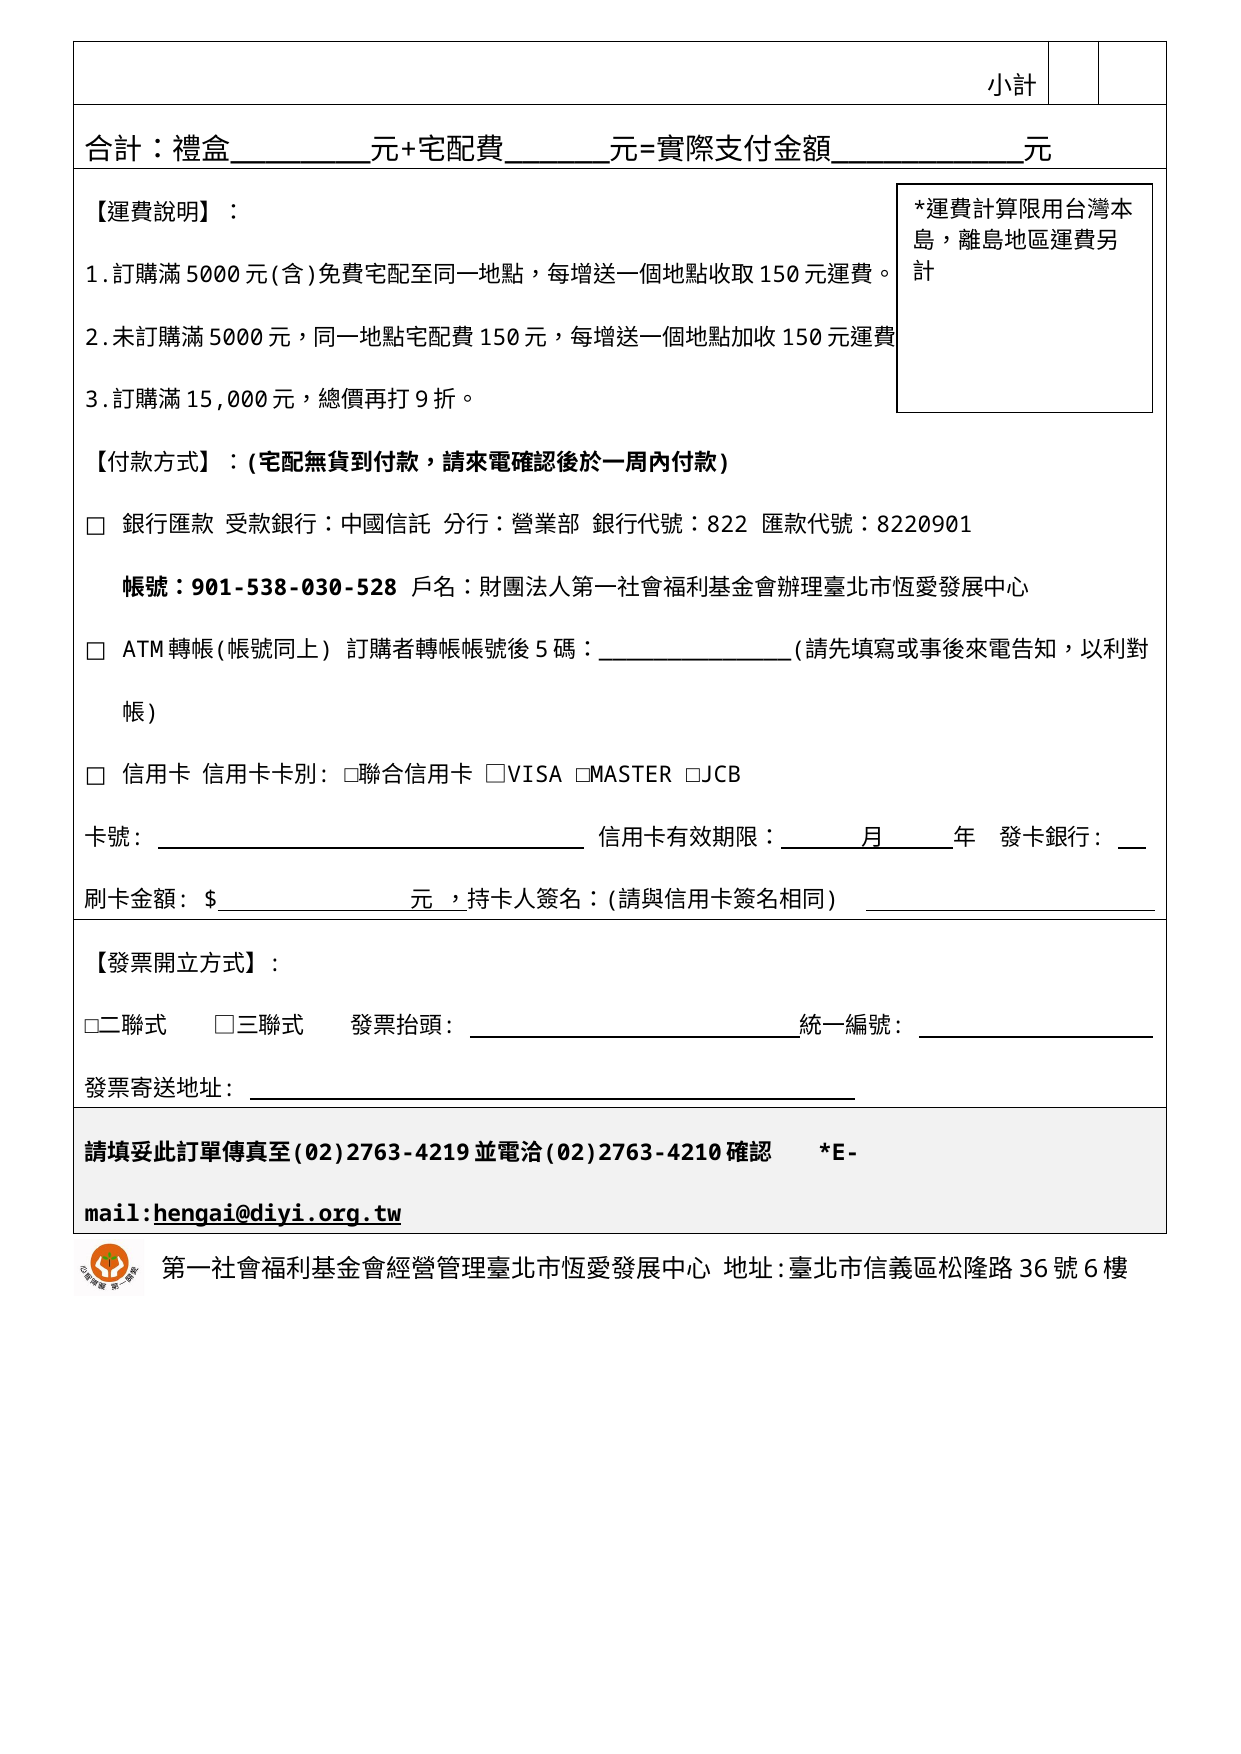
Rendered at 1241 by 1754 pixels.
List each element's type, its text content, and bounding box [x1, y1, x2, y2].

table_cell [1049, 42, 1098, 104]
table_cell 小計 [74, 42, 1048, 104]
table_cell 請填妥此訂單傳真至(02)2763-4219並電洽(02)2763-4210確認 *E-mail:hengai@diyi.org.tw [74, 1108, 1166, 1233]
table_cell 【運費說明】： 1.訂購滿5000元(含)免費宅配至同一地點，每增送一個地點收取150元運費。 2.未訂購滿5000元，同一地點宅配費150元，每增送一個地點加收150元運費。 3.訂購滿15,000元，總價再打9折。 【付款方式】：(宅配無貨到付款，請來電確認後於一周內付款) 銀行匯款 受款銀行：中國信託 分行：營業部 銀行代號：822 匯款代號：8220901 帳號：901-538-030-528 戶名：財團法人第一社會福利基金會辦理臺北市恆愛發展中心 ATM轉帳(帳號同上) 訂購者轉帳帳號後5碼：______________(請先填寫或事後來電告知，以利對帳) 信用卡 信用卡卡別: □聯合信用卡 □VISA □MASTER □JCB 卡號: 信用卡有效期限： 月 年 發卡銀行: 刷卡金額: $ 元 ，持卡人簽名：(請與信用卡簽名相同) [74, 169, 1166, 919]
text 第一社會福利基金會經營管理臺北市恆愛發展中心 地址:臺北市信義區松隆路36號6樓 [161, 1249, 1153, 1285]
table_cell 合計：禮盒________元+宅配費______元=實際支付金額___________元 [74, 105, 1166, 168]
table_cell [1099, 42, 1166, 104]
table_cell 【發票開立方式】: □二聯式 □三聯式 發票抬頭: 統一編號: 發票寄送地址: [74, 920, 1166, 1107]
